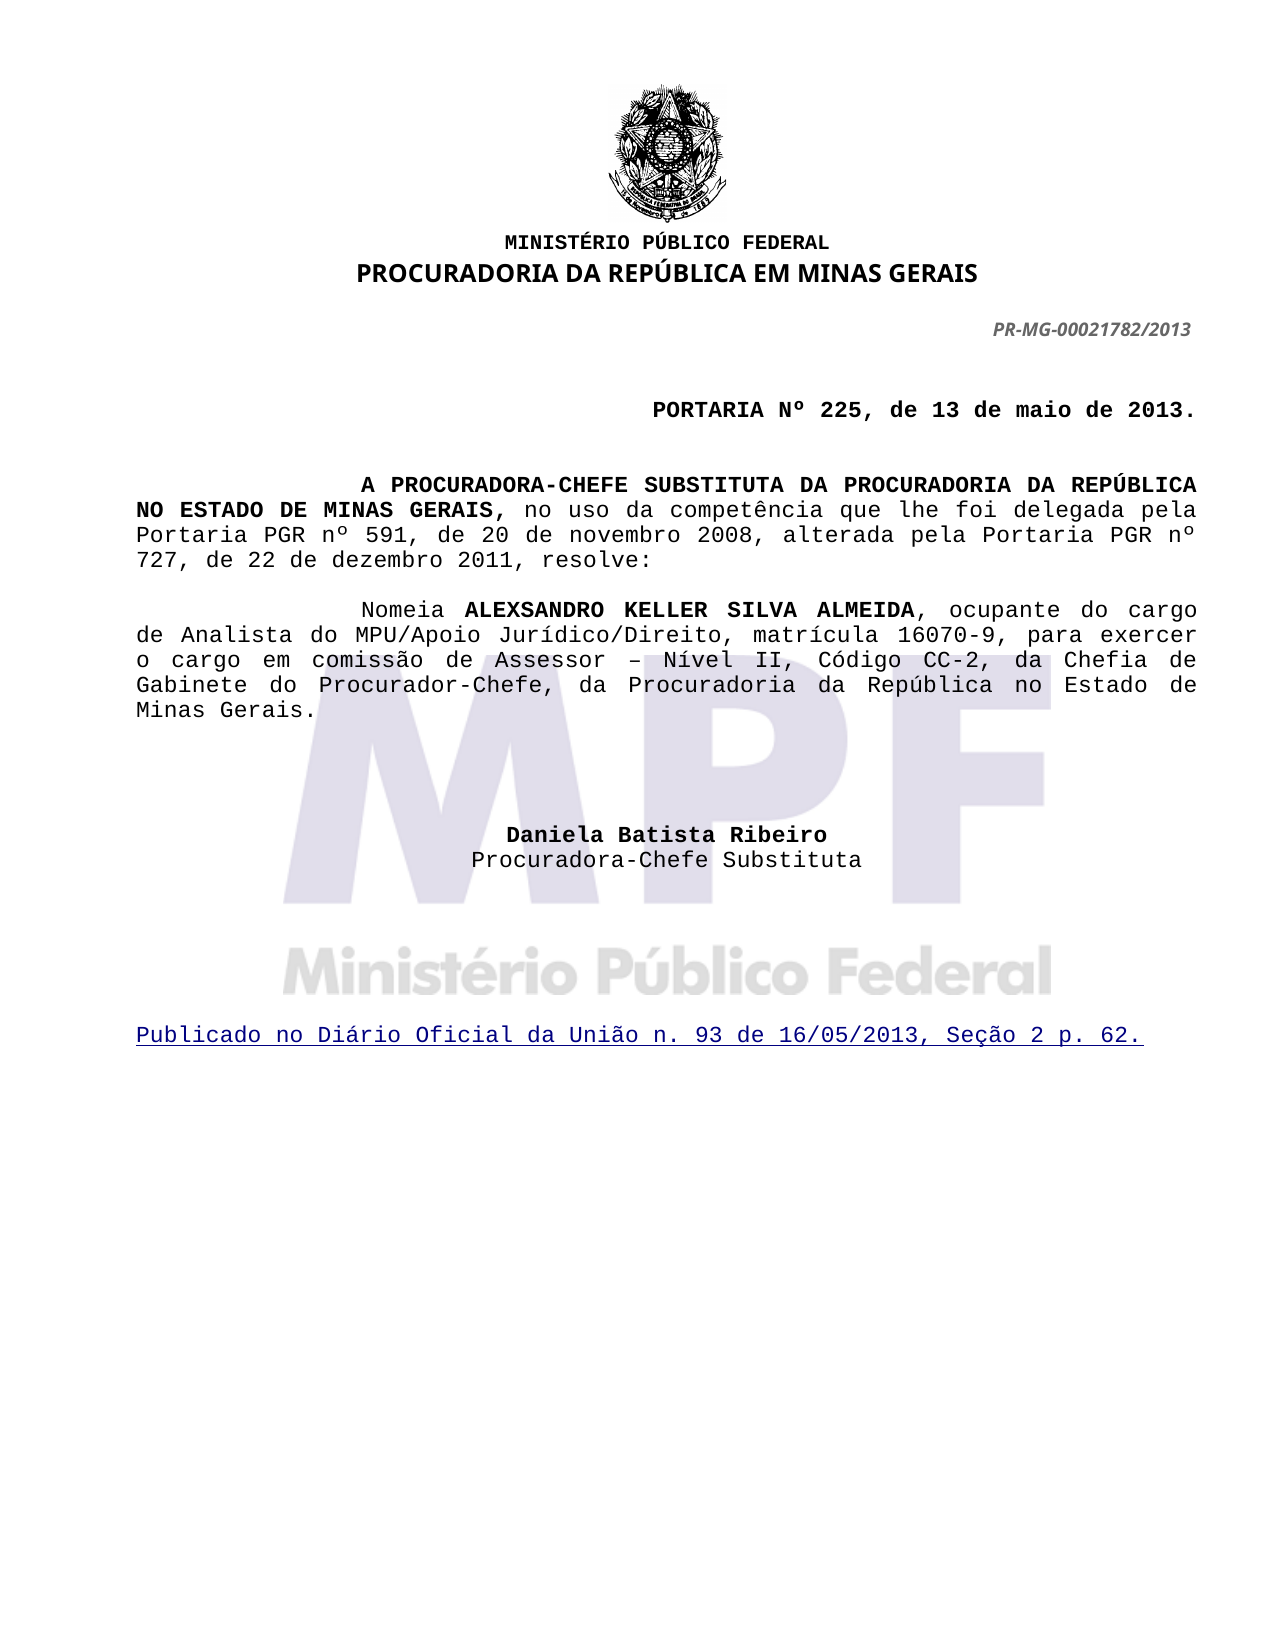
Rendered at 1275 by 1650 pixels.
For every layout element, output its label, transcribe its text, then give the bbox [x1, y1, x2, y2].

text PR-MG-00021782/2013 [136, 316, 1198, 342]
text Daniela Batista Ribeiro [136, 823, 1198, 848]
text Publicado no Diário Oficial da União n. 93 de 16/05/2013, Seção 2 p. 62. [136, 1023, 1198, 1048]
text A PROCURADORA-CHEFE SUBSTITUTA DA PROCURADORIA DA REPÚBLICA NO ESTADO DE MINAS GERAIS, no uso da competência que lhe foi delegada pela Portaria PGR nº 591, de 20 de novembro 2008, alterada pela Portaria PGR nº 727, de 22 de dezembro 2011, resolve: [136, 473, 1198, 573]
picture [608, 84, 727, 223]
text Procuradora-Chefe Substituta [136, 848, 1198, 873]
text Nomeia ALEXSANDRO KELLER SILVA ALMEIDA, ocupante do cargo de Analista do MPU/Apoio Jurídico/Direito, matrícula 16070-9, para exercer o cargo em comissão de Assessor – Nível II, Código CC-2, da Chefia de Gabinete do Procurador-Chefe, da Procuradoria da República no Estado de Minas Gerais. [136, 598, 1198, 723]
text PORTARIA Nº 225, de 13 de maio de 2013. [511, 398, 1198, 423]
picture [283, 723, 1051, 823]
picture [283, 873, 1051, 995]
